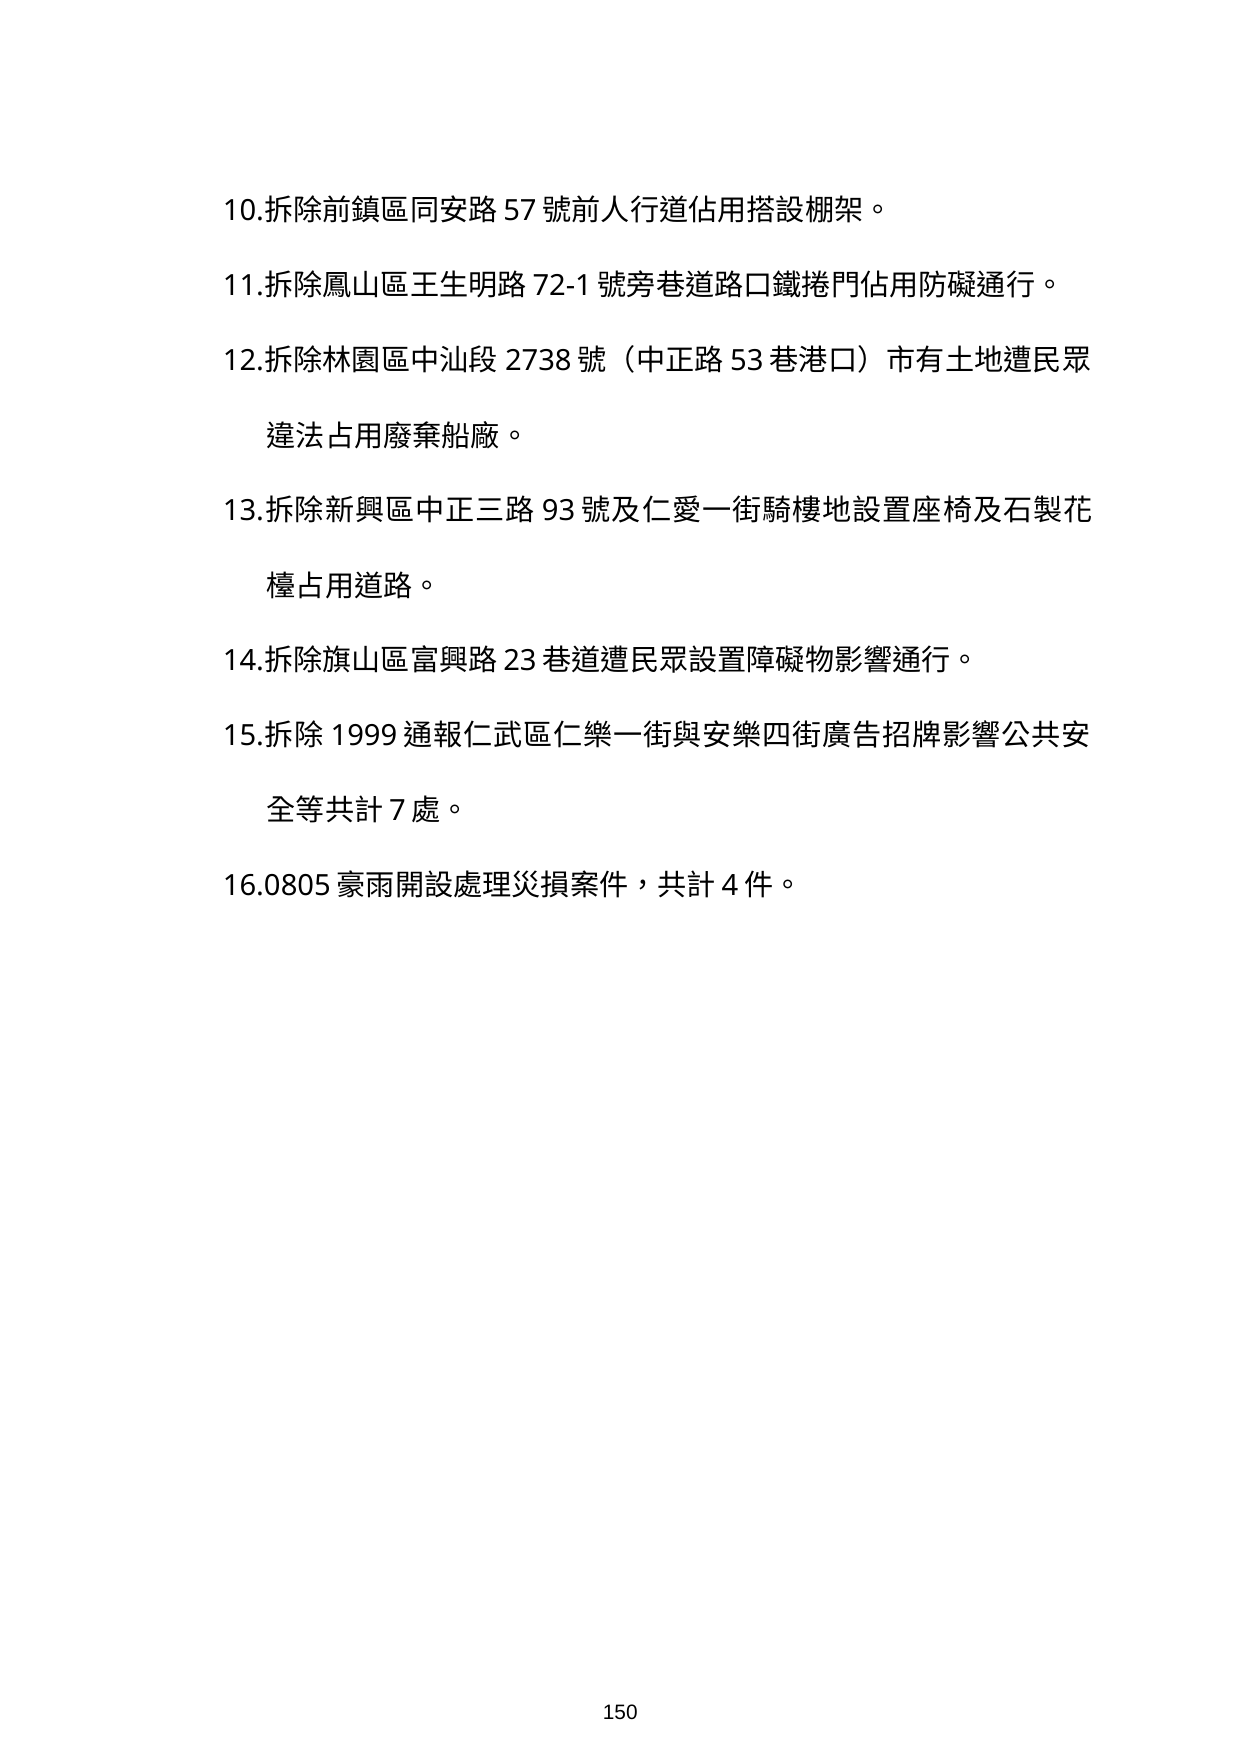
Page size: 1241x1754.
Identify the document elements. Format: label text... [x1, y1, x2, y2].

text 10.拆除前鎮區同安路57號前人行道佔用搭設棚架。 [223, 164, 1092, 239]
text 15.拆除1999通報仁武區仁樂一街與安樂四街廣告招牌影響公共安全等共計7處。 [223, 689, 1092, 839]
text 13.拆除新興區中正三路93號及仁愛一街騎樓地設置座椅及石製花檯占用道路。 [223, 464, 1092, 614]
text 11.拆除鳳山區王生明路72-1號旁巷道路口鐵捲門佔用防礙通行。 [223, 239, 1092, 314]
text 14.拆除旗山區富興路23巷道遭民眾設置障礙物影響通行。 [223, 614, 1092, 689]
text 16.0805豪雨開設處理災損案件，共計4件。 [223, 839, 1092, 914]
text 12.拆除林園區中汕段2738號（中正路53巷港口）市有土地遭民眾違法占用廢棄船廠。 [223, 314, 1092, 464]
